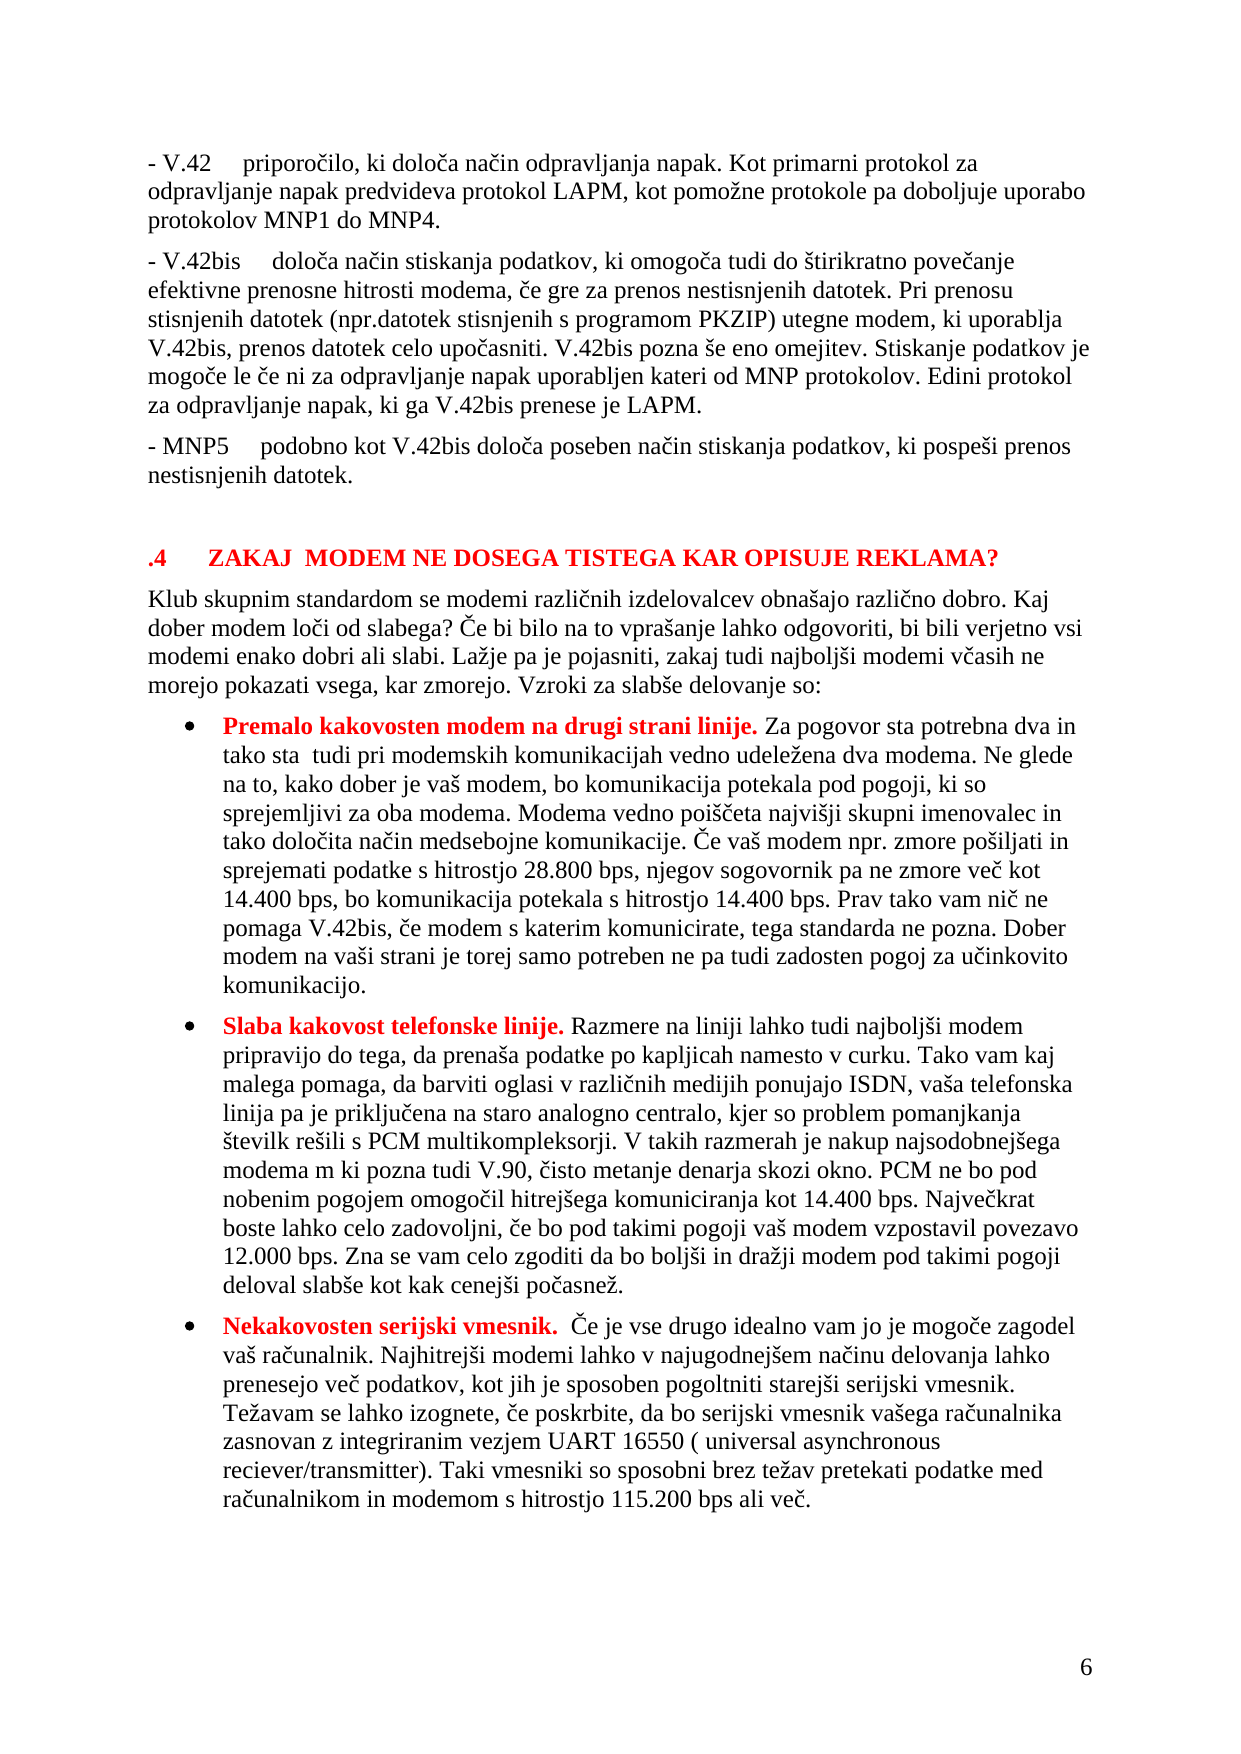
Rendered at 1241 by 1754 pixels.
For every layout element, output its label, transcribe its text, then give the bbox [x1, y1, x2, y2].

list Nekakovosten serijski vmesnik. Če je vse drugo idealno vam jo je mogoče zagodel vaš računalnik. Najhitrejši modemi lahko v najugodnejšem načinu delovanja lahko prenesejo več podatkov, kot jih je sposoben pogoltniti starejši serijski vmesnik. Težavam se lahko izognete, če poskrbite, da bo serijski vmesnik vašega računalnika zasnovan z integriranim vezjem UART 16550 ( universal asynchronous reciever/transmitter). Taki vmesniki so sposobni brez težav pretekati podatke med računalnikom in modemom s hitrostjo 115.200 bps ali več. [185, 1311, 1093, 1513]
text - V.42bis določa način stiskanja podatkov, ki omogoča tudi do štirikratno povečanje efektivne prenosne hitrosti modema, če gre za prenos nestisnjenih datotek. Pri prenosu stisnjenih datotek (npr.datotek stisnjenih s programom PKZIP) utegne modem, ki uporablja V.42bis, prenos datotek celo upočasniti. V.42bis pozna še eno omejitev. Stiskanje podatkov je mogoče le če ni za odpravljanje napak uporabljen kateri od MNP protokolov. Edini protokol za odpravljanje napak, ki ga V.42bis prenese je LAPM. [148, 246, 1093, 419]
list Premalo kakovosten modem na drugi strani linije. Za pogovor sta potrebna dva in tako sta tudi pri modemskih komunikacijah vedno udeležena dva modema. Ne glede na to, kako dober je vaš modem, bo komunikacija potekala pod pogoji, ki so sprejemljivi za oba modema. Modema vedno poiščeta najvišji skupni imenovalec in tako določita način medsebojne komunikacije. Če vaš modem npr. zmore pošiljati in sprejemati podatke s hitrostjo 28.800 bps, njegov sogovornik pa ne zmore več kot 14.400 bps, bo komunikacija potekala s hitrostjo 14.400 bps. Prav tako vam nič ne pomaga V.42bis, če modem s katerim komunicirate, tega standarda ne pozna. Dober modem na vaši strani je torej samo potreben ne pa tudi zadosten pogoj za učinkovito komunikacijo. [185, 711, 1093, 999]
list ZAKAJ MODEM NE DOSEGA TISTEGA KAR OPISUJE REKLAMA? [148, 543, 1093, 571]
text Klub skupnim standardom se modemi različnih izdelovalcev obnašajo različno dobro. Kaj dober modem loči od slabega? Če bi bilo na to vprašanje lahko odgovoriti, bi bili verjetno vsi modemi enako dobri ali slabi. Lažje pa je pojasniti, zakaj tudi najboljši modemi včasih ne morejo pokazati vsega, kar zmorejo. Vzroki za slabše delovanje so: [148, 584, 1093, 699]
text - MNP5 podobno kot V.42bis določa poseben način stiskanja podatkov, ki pospeši prenos nestisnjenih datotek. [148, 431, 1093, 489]
list Slaba kakovost telefonske linije. Razmere na liniji lahko tudi najboljši modem pripravijo do tega, da prenaša podatke po kapljicah namesto v curku. Tako vam kaj malega pomaga, da barviti oglasi v različnih medijih ponujajo ISDN, vaša telefonska linija pa je priključena na staro analogno centralo, kjer so problem pomanjkanja številk rešili s PCM multikompleksorji. V takih razmerah je nakup najsodobnejšega modema m ki pozna tudi V.90, čisto metanje denarja skozi okno. PCM ne bo pod nobenim pogojem omogočil hitrejšega komuniciranja kot 14.400 bps. Največkrat boste lahko celo zadovoljni, če bo pod takimi pogoji vaš modem vzpostavil povezavo 12.000 bps. Zna se vam celo zgoditi da bo boljši in dražji modem pod takimi pogoji deloval slabše kot kak cenejši počasnež. [185, 1011, 1093, 1299]
text - V.42 priporočilo, ki določa način odpravljanja napak. Kot primarni protokol za odpravljanje napak predvideva protokol LAPM, kot pomožne protokole pa doboljuje uporabo protokolov MNP1 do MNP4. [148, 148, 1093, 234]
